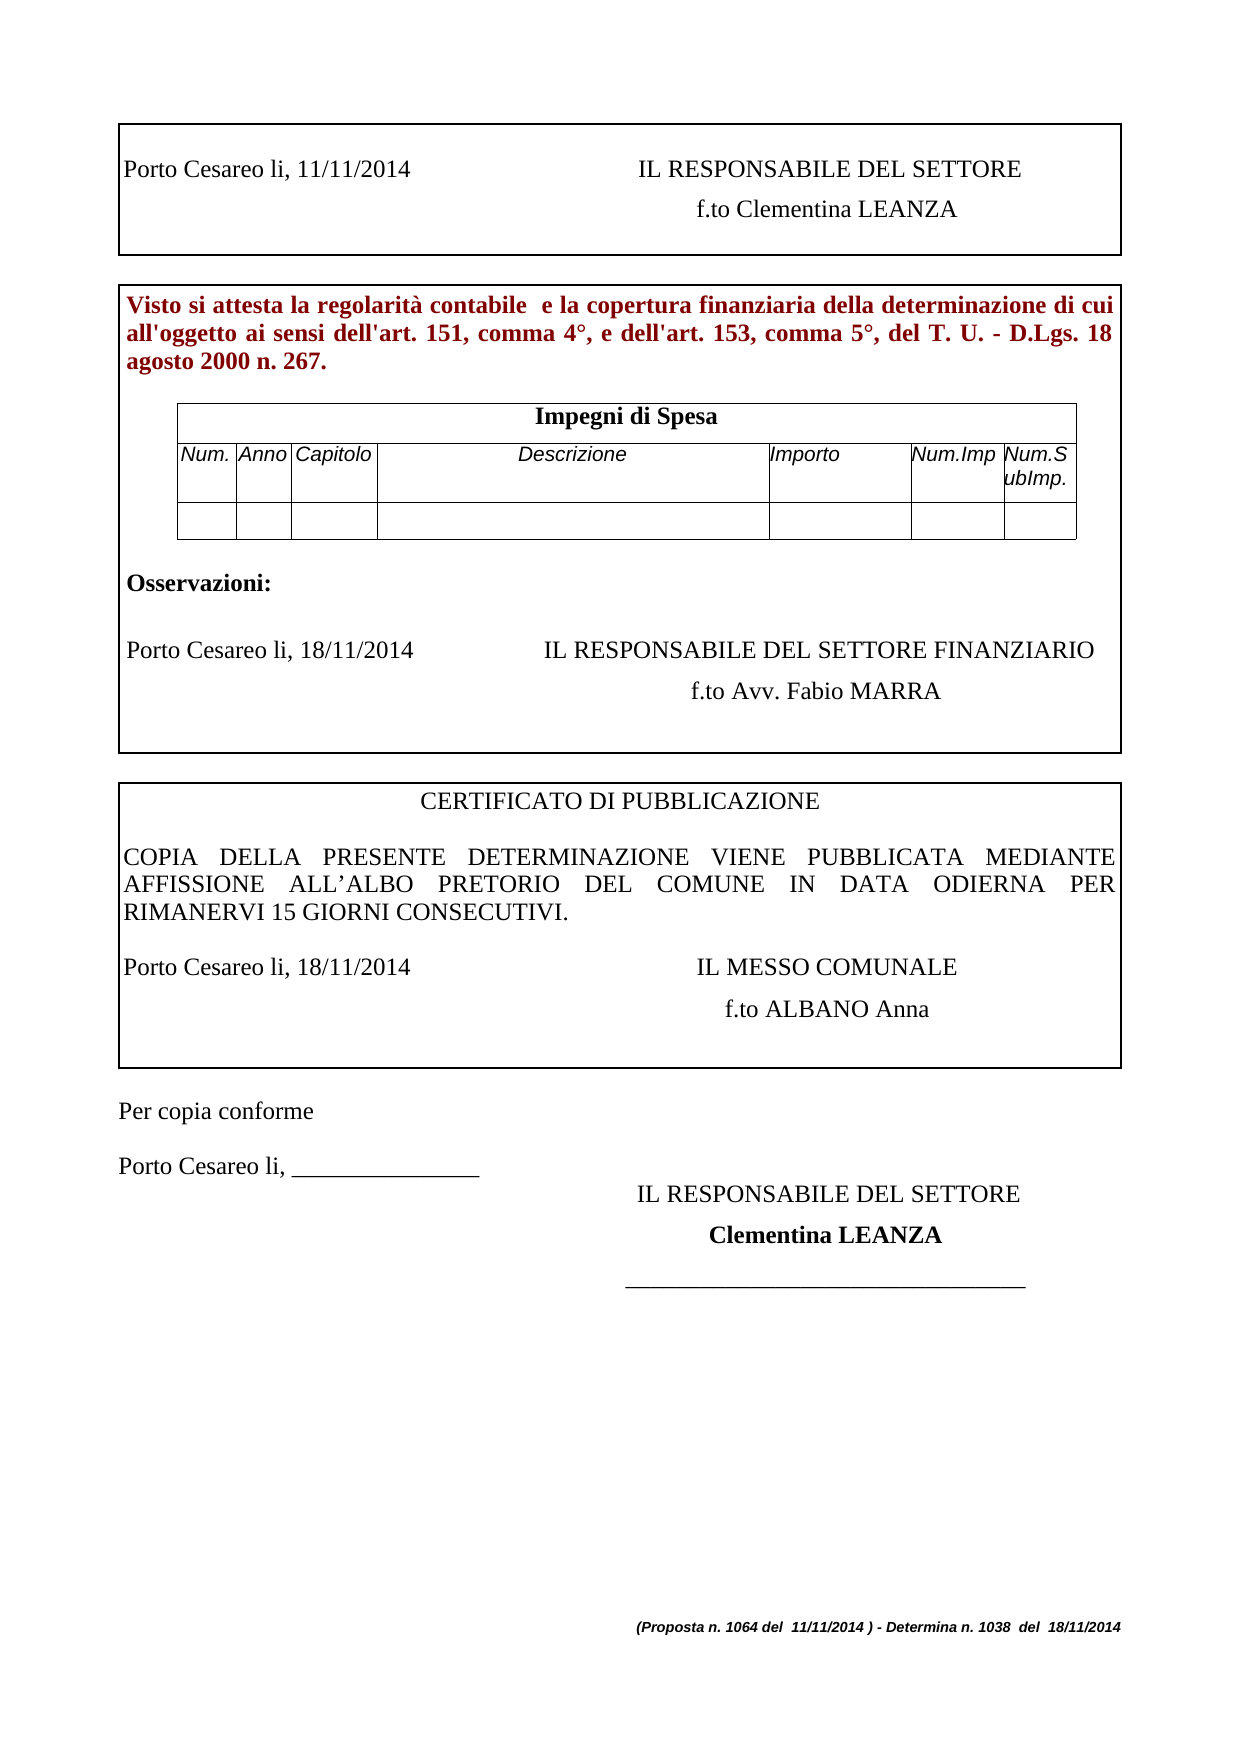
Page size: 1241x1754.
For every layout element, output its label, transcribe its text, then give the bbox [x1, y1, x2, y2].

text ________________________________ [118, 1263, 1122, 1291]
table_header Impegni di Spesa [178, 404, 1076, 443]
text Porto Cesareo li, 18/11/2014 IL MESSO COMUNALE [120, 948, 1120, 981]
table_cell Num. [178, 444, 236, 502]
table_cell Importo [770, 444, 911, 502]
text CERTIFICATO DI PUBBLICAZIONE [120, 784, 1120, 815]
table_cell IL RESPONSABILE DEL SETTORE FINANZIARIO f.to Avv. Fabio MARRA [512, 630, 1120, 752]
text COPIA DELLA PRESENTE DETERMINAZIONE VIENE PUBBLICATA MEDIANTE AFFISSIONE ALL’ALBO PRETORIO DEL COMUNE IN DATA ODIERNA PER RIMANERVI 15 GIORNI CONSECUTIVI. [120, 838, 1120, 926]
table_cell Descrizione [378, 444, 769, 502]
table_cell [178, 503, 236, 539]
text Per copia conforme [118, 1097, 1122, 1125]
table_cell Num.SubImp. [1005, 444, 1076, 502]
table_cell Porto Cesareo li, 18/11/2014 [120, 630, 512, 752]
table_cell [1005, 503, 1076, 539]
table_cell [912, 503, 1004, 539]
text IL RESPONSABILE DEL SETTORE [118, 1180, 1122, 1208]
table_header Visto si attesta la regolarità contabile e la copertura finanziaria della determinazione di cui all'oggetto ai sensi dell'art. 151, comma 4°, e dell'art. 153, comma 5°, del T. U. - D.Lgs. 18 agosto 2000 n. 267. Osservazioni: [120, 286, 1120, 630]
table_cell Anno [237, 444, 291, 502]
text f.to Clementina LEANZA [120, 191, 1120, 223]
text Clementina LEANZA [118, 1222, 1122, 1249]
table_cell [292, 503, 377, 539]
table_cell [237, 503, 291, 539]
text f.to ALBANO Anna [120, 990, 1120, 1023]
table_cell [378, 503, 769, 539]
text Porto Cesareo li, _______________ [118, 1152, 1122, 1180]
table_cell Num.Imp [912, 444, 1004, 502]
text Porto Cesareo li, 11/11/2014 IL RESPONSABILE DEL SETTORE [120, 150, 1120, 183]
table_cell [770, 503, 911, 539]
table_cell Capitolo [292, 444, 377, 502]
